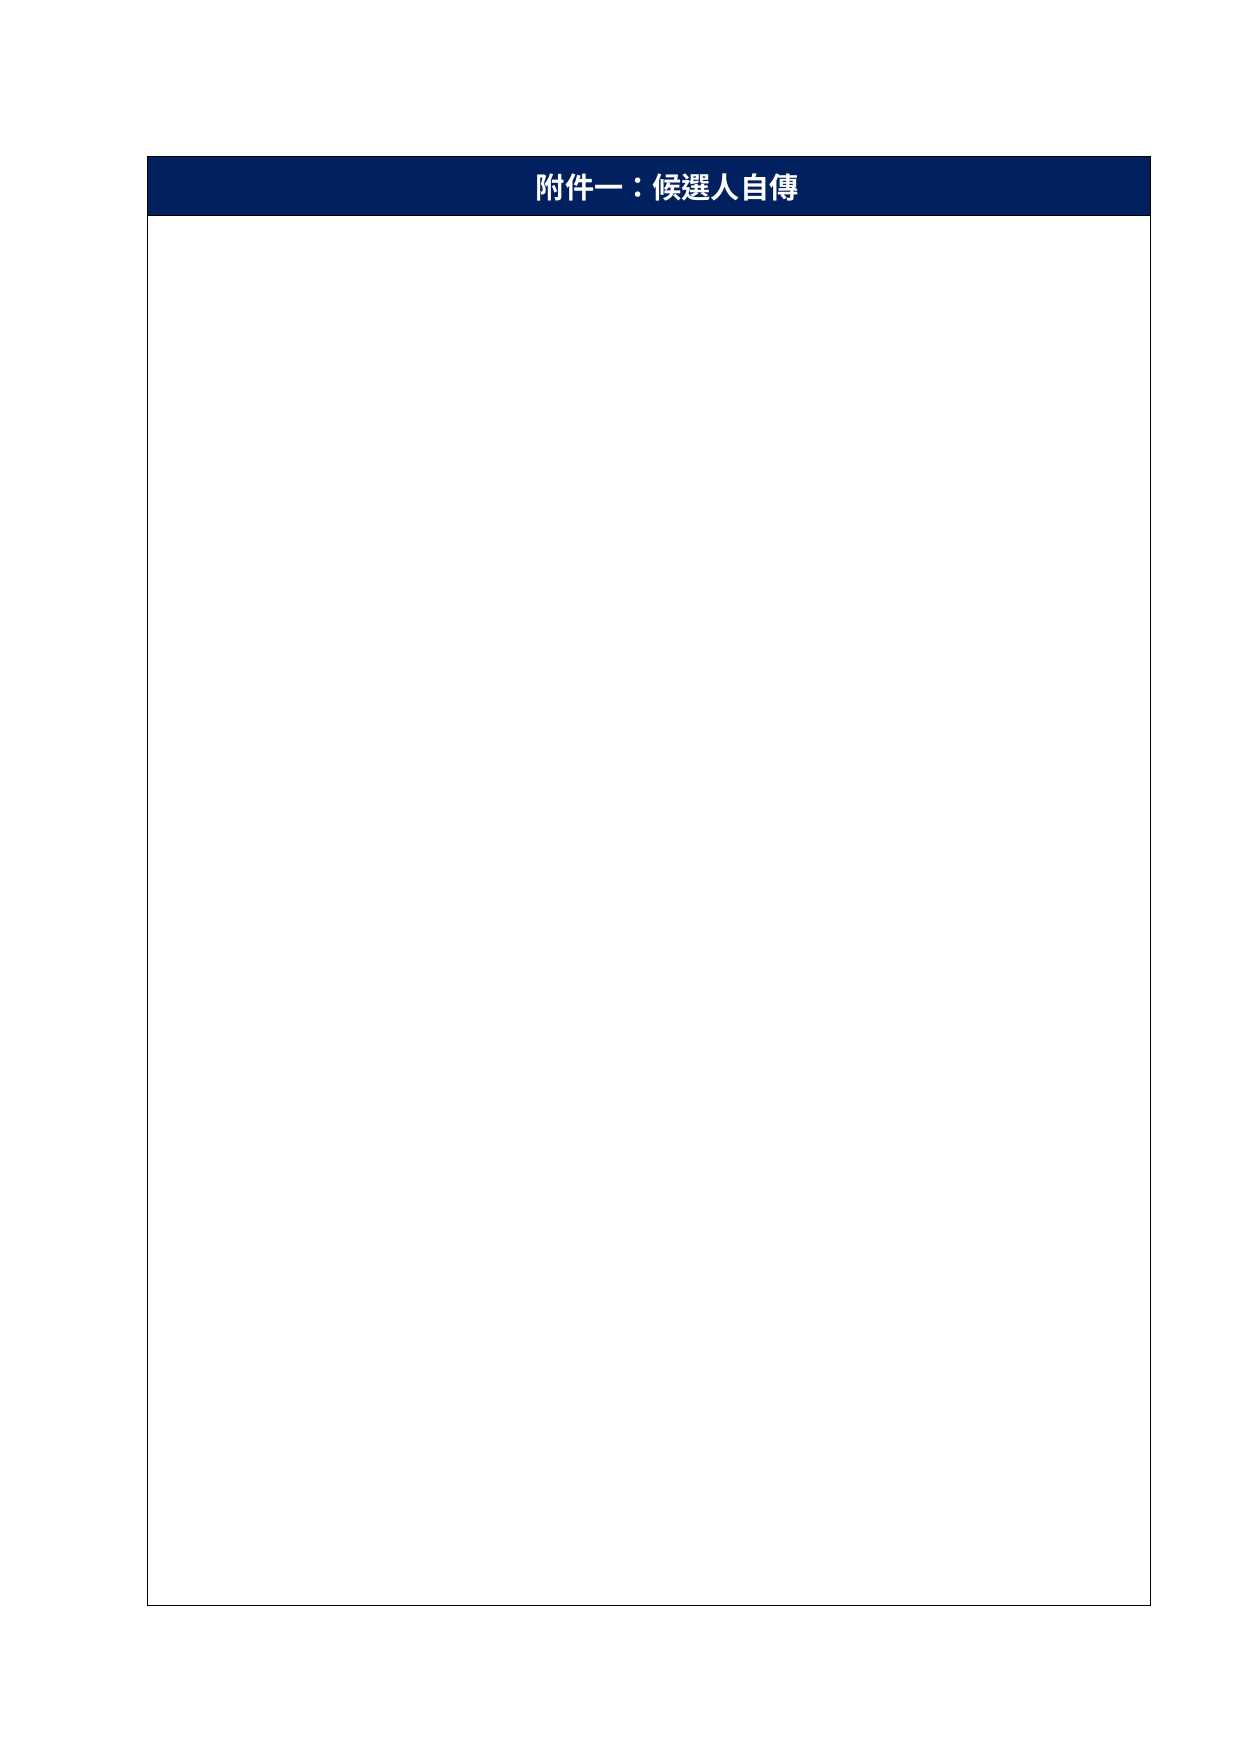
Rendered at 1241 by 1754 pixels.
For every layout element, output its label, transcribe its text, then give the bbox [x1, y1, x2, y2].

table_header 附件一：候選人自傳 [148, 157, 1150, 215]
table_cell [148, 216, 1150, 1605]
